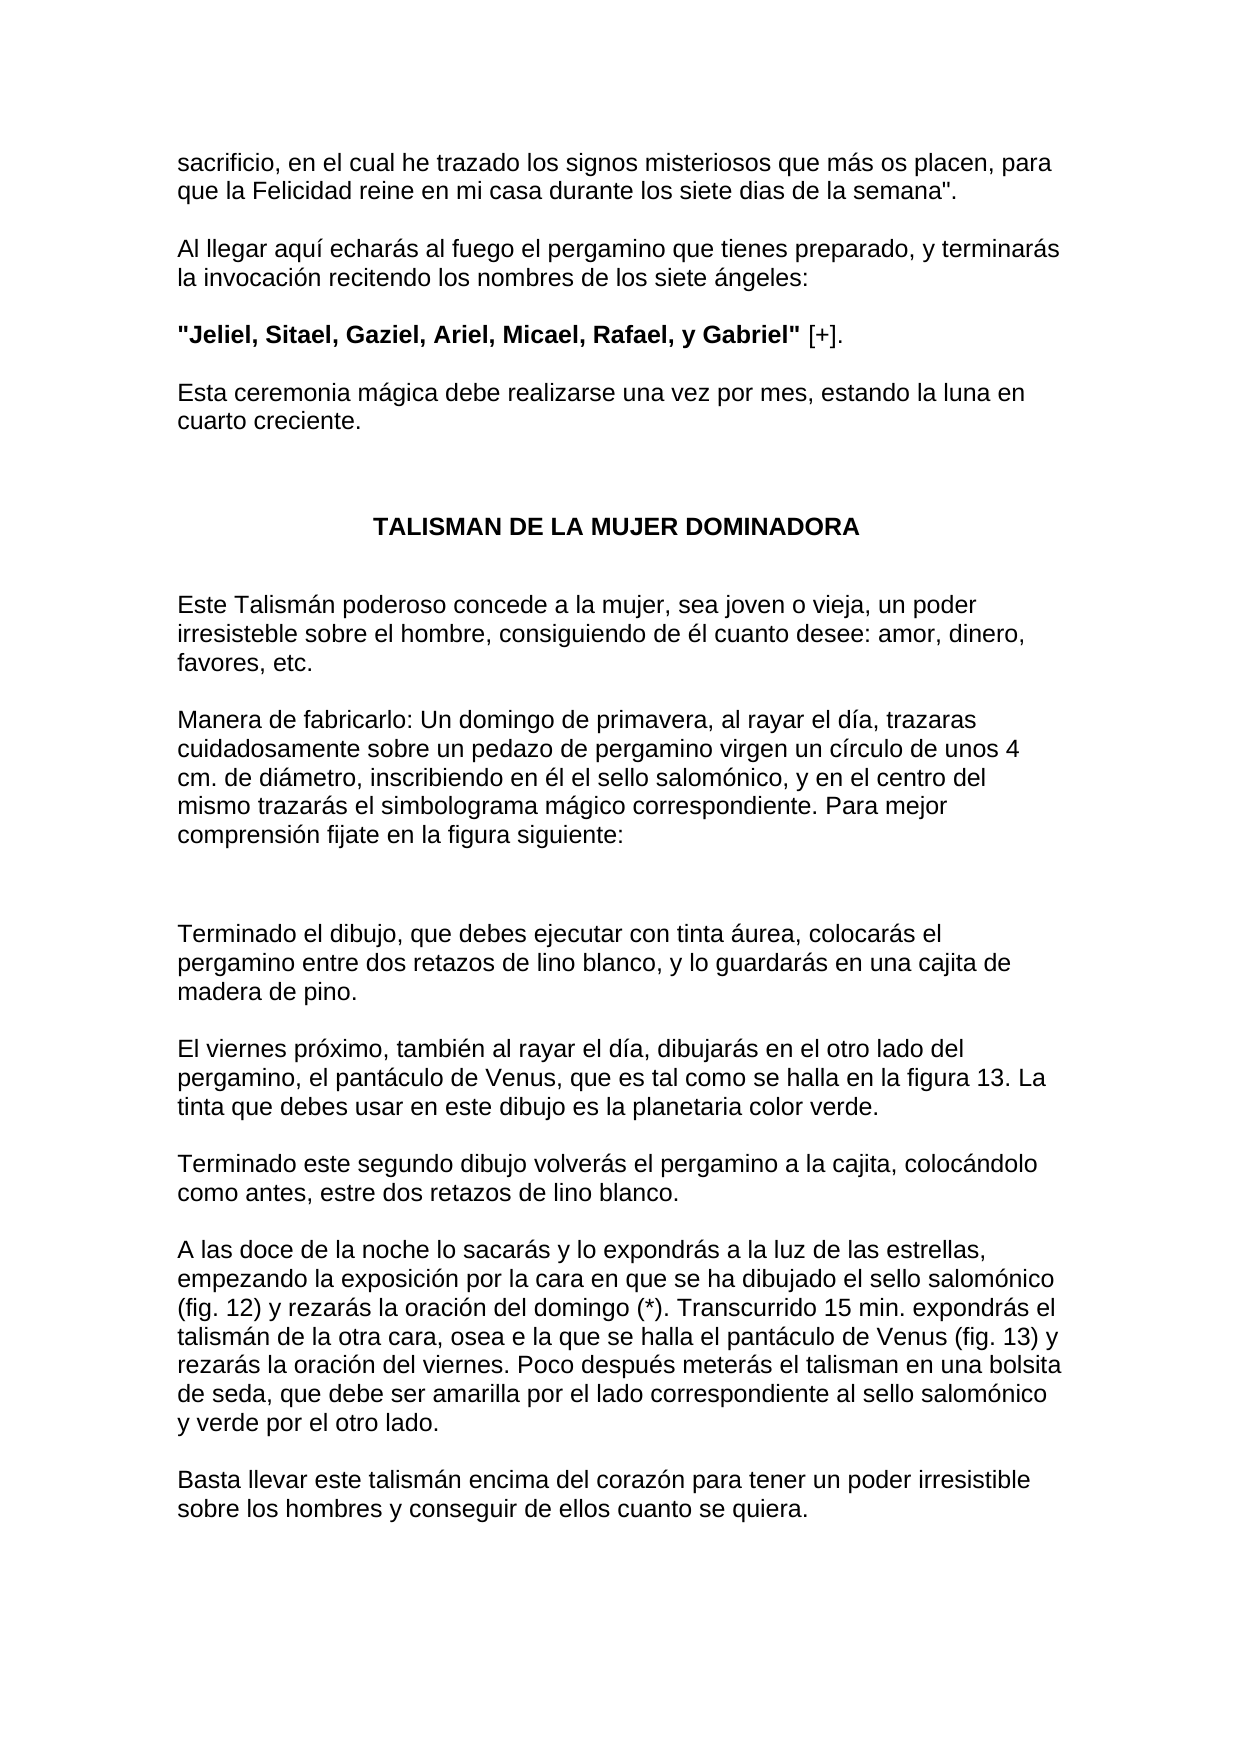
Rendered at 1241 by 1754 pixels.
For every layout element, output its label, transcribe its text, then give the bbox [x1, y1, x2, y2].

text sacrificio, en el cual he trazado los signos misteriosos que más os placen, para que la Felicidad reine en mi casa durante los siete dias de la semana". Al llegar aquí echarás al fuego el pergamino que tienes preparado, y terminarás la invocación recitendo los nombres de los siete ángeles: "Jeliel, Sitael, Gaziel, Ariel, Micael, Rafael, y Gabriel" [+]. Esta ceremonia mágica debe realizarse una vez por mes, estando la luna en cuarto creciente. [177, 147, 1063, 435]
text TALISMAN DE LA MUJER DOMINADORA [177, 512, 1063, 540]
text Este Talismán poderoso concede a la mujer, sea joven o vieja, un poder irresisteble sobre el hombre, consiguiendo de él cuanto desee: amor, dinero, favores, etc. Manera de fabricarlo: Un domingo de primavera, al rayar el día, trazaras cuidadosamente sobre un pedazo de pergamino virgen un círculo de unos 4 cm. de diámetro, inscribiendo en él el sello salomónico, y en el centro del mismo trazarás el simbolograma mágico correspondiente. Para mejor comprensión fijate en la figura siguiente: [177, 590, 1063, 849]
text Terminado el dibujo, que debes ejecutar con tinta áurea, colocarás el pergamino entre dos retazos de lino blanco, y lo guardarás en una cajita de madera de pino. El viernes próximo, también al rayar el día, dibujarás en el otro lado del pergamino, el pantáculo de Venus, que es tal como se halla en la figura 13. La tinta que debes usar en este dibujo es la planetaria color verde. Terminado este segundo dibujo volverás el pergamino a la cajita, colocándolo como antes, estre dos retazos de lino blanco. A las doce de la noche lo sacarás y lo expondrás a la luz de las estrellas, empezando la exposición por la cara en que se ha dibujado el sello salomónico (fig. 12) y rezarás la oración del domingo (*). Transcurrido 15 min. expondrás el talismán de la otra cara, osea e la que se halla el pantáculo de Venus (fig. 13) y rezarás la oración del viernes. Poco después meterás el talisman en una bolsita de seda, que debe ser amarilla por el lado correspondiente al sello salomónico y verde por el otro lado. Basta llevar este talismán encima del corazón para tener un poder irresistible sobre los hombres y conseguir de ellos cuanto se quiera. [177, 919, 1063, 1523]
